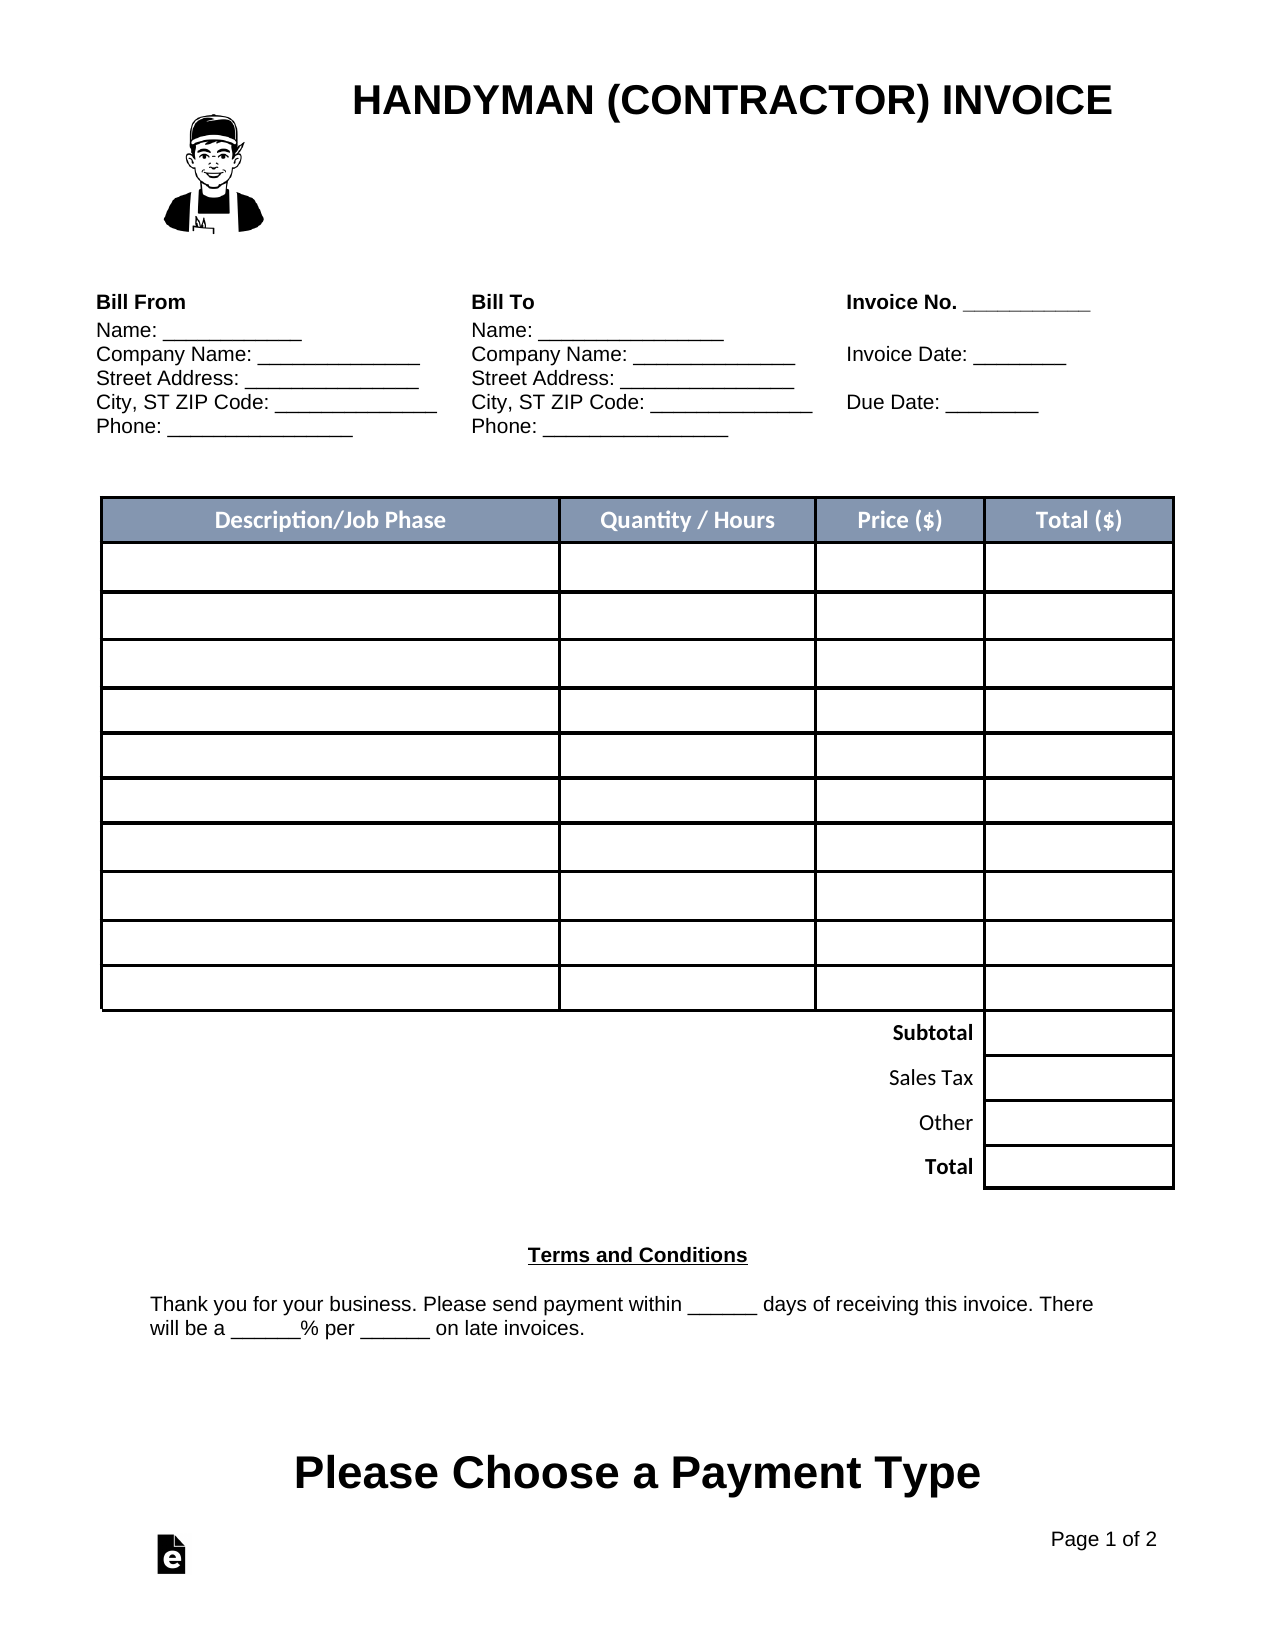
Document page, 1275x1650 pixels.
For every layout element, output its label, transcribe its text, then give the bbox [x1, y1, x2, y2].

table_cell [817, 780, 983, 821]
table_cell [986, 780, 1172, 821]
table_cell [817, 825, 983, 870]
table_cell [561, 544, 814, 590]
table_cell [561, 641, 814, 686]
text Please Choose a Payment Type [150, 1446, 1125, 1498]
table_cell [561, 780, 814, 821]
table_cell [817, 735, 983, 776]
table_header Description/Job Phase [103, 499, 558, 541]
table_cell [986, 825, 1172, 870]
table_cell [103, 641, 558, 686]
table_cell [103, 735, 558, 776]
table_cell [103, 825, 558, 870]
table_cell [817, 967, 983, 1008]
table_cell [986, 1147, 1172, 1186]
table_cell Sales Tax [102, 1056, 983, 1098]
table_cell Total [102, 1146, 983, 1186]
table_cell [103, 594, 558, 638]
table_cell [986, 922, 1172, 963]
table_cell [103, 922, 558, 963]
table_header Invoice No. ___________ Invoice Date: ________ Due Date: ________ [835, 290, 1190, 438]
table_cell [561, 873, 814, 918]
table_cell [561, 690, 814, 731]
table_cell [561, 825, 814, 870]
table_cell [103, 780, 558, 821]
text Thank you for your business. Please send payment within ______ days of receiving this invoice. There will be a ______% per ______ on late invoices. [150, 1292, 1125, 1340]
table_cell [986, 735, 1172, 776]
table_cell [817, 690, 983, 731]
table_cell [103, 690, 558, 731]
table_cell [986, 594, 1172, 638]
table_cell [986, 690, 1172, 731]
table_cell [817, 641, 983, 686]
table_header Bill From Name: ____________ Company Name: ______________ Street Address: _______________ City, ST ZIP Code: ______________ Phone: ________________ [86, 290, 460, 438]
table_header Quantity / Hours [561, 499, 814, 541]
table_cell [817, 922, 983, 963]
table_cell [561, 967, 814, 1008]
table_cell [817, 544, 983, 590]
table_header Price ($) [817, 499, 983, 541]
table_cell [103, 873, 558, 918]
text HANDYMAN (CONTRACTOR) Invoice [150, 75, 1125, 235]
table_cell [561, 594, 814, 638]
table_cell [986, 641, 1172, 686]
table_cell [103, 544, 558, 590]
table_cell [986, 1057, 1172, 1098]
table_cell [817, 594, 983, 638]
table_cell [986, 1012, 1172, 1053]
table_cell [817, 873, 983, 918]
table_cell [103, 967, 558, 1008]
table_cell Subtotal [102, 1012, 983, 1053]
table_cell [561, 735, 814, 776]
table_cell [986, 1102, 1172, 1143]
table_cell [986, 873, 1172, 918]
table_cell [986, 967, 1172, 1008]
table_cell Other [102, 1101, 983, 1143]
table_cell [561, 922, 814, 963]
table_header Bill To Name: ________________ Company Name: ______________ Street Address: _______________ City, ST ZIP Code: ______________ Phone: ________________ [460, 290, 835, 438]
table_cell [986, 544, 1172, 590]
table_header Total ($) [986, 499, 1172, 541]
text Terms and Conditions [150, 1243, 1125, 1267]
